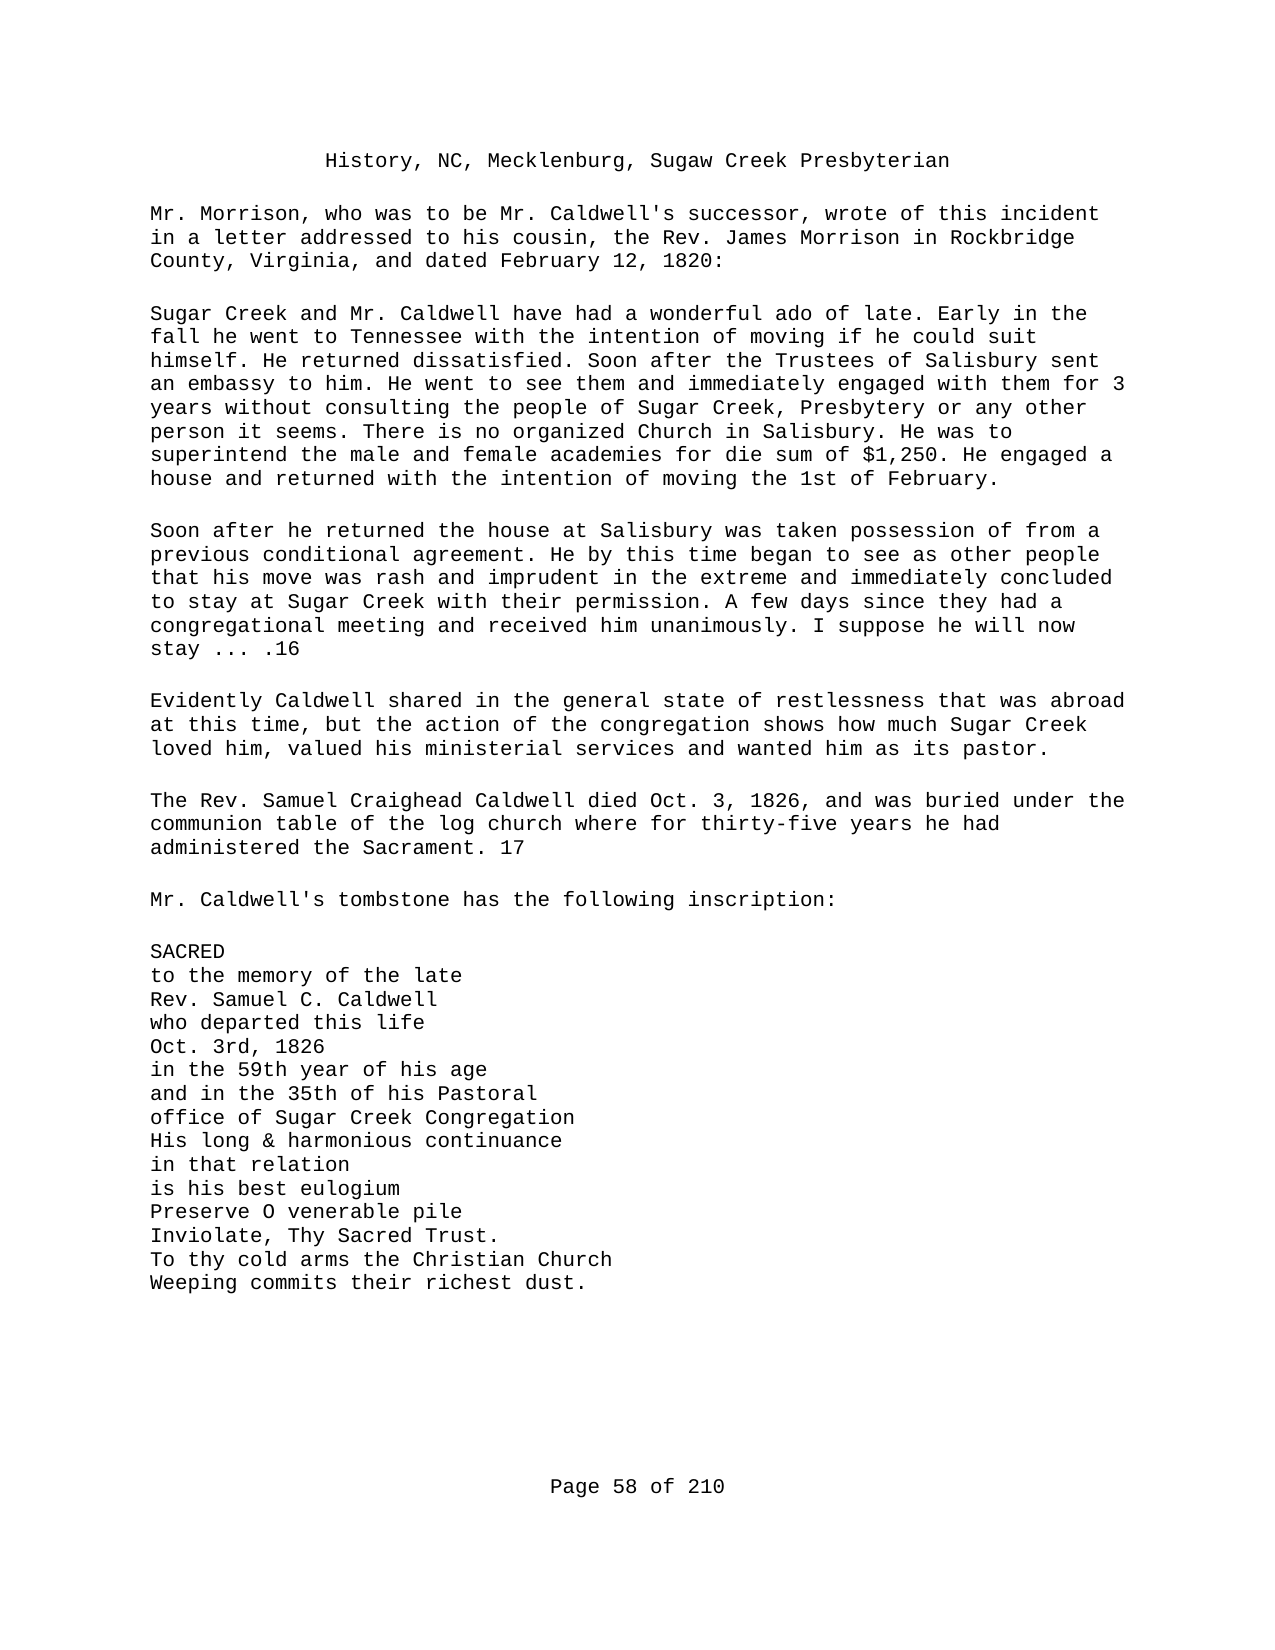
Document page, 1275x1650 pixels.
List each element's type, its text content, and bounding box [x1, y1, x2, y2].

text Weeping commits their richest dust. [150, 1272, 1125, 1296]
text Oct. 3rd, 1826 [150, 1036, 1125, 1059]
text The Rev. Samuel Craighead Caldwell died Oct. 3, 1826, and was buried under the communion table of the log church where for thirty-five years he had administered the Sacrament. 17 [150, 790, 1125, 861]
text Inviolate, Thy Sacred Trust. [150, 1225, 1125, 1249]
text to the memory of the late [150, 965, 1125, 988]
text who departed this life [150, 1012, 1125, 1036]
text in the 59th year of his age [150, 1059, 1125, 1083]
text Evidently Caldwell shared in the general state of restlessness that was abroad at this time, but the action of the congregation shows how much Sugar Creek loved him, valued his ministerial services and wanted him as its pastor. [150, 690, 1125, 761]
text To thy cold arms the Christian Church [150, 1249, 1125, 1272]
text His long & harmonious continuance [150, 1130, 1125, 1154]
text Soon after he returned the house at Salisbury was taken possession of from a previous conditional agreement. He by this time began to see as other people that his move was rash and imprudent in the extreme and immediately concluded to stay at Sugar Creek with their permission. A few days since they had a congregational meeting and received him unanimously. I suppose he will now stay ... .16 [150, 520, 1125, 662]
text Mr. Caldwell's tombstone has the following inscription: [150, 889, 1125, 913]
text in that relation [150, 1154, 1125, 1178]
text Mr. Morrison, who was to be Mr. Caldwell's successor, wrote of this incident in a letter addressed to his cousin, the Rev. James Morrison in Rockbridge County, Virginia, and dated February 12, 1820: [150, 203, 1125, 274]
text Sugar Creek and Mr. Caldwell have had a wonderful ado of late. Early in the fall he went to Tennessee with the intention of moving if he could suit himself. He returned dissatisfied. Soon after the Trustees of Salisbury sent an embassy to him. He went to see them and immediately engaged with them for 3 years without consulting the people of Sugar Creek, Presbytery or any other person it seems. There is no organized Church in Salisbury. He was to superintend the male and female academies for die sum of $1,250. He engaged a house and returned with the intention of moving the 1st of February. [150, 302, 1125, 492]
text Preserve O venerable pile [150, 1201, 1125, 1225]
text and in the 35th of his Pastoral [150, 1083, 1125, 1107]
text office of Sugar Creek Congregation [150, 1107, 1125, 1130]
text Rev. Samuel C. Caldwell [150, 988, 1125, 1012]
text is his best eulogium [150, 1178, 1125, 1201]
text SACRED [150, 941, 1125, 965]
